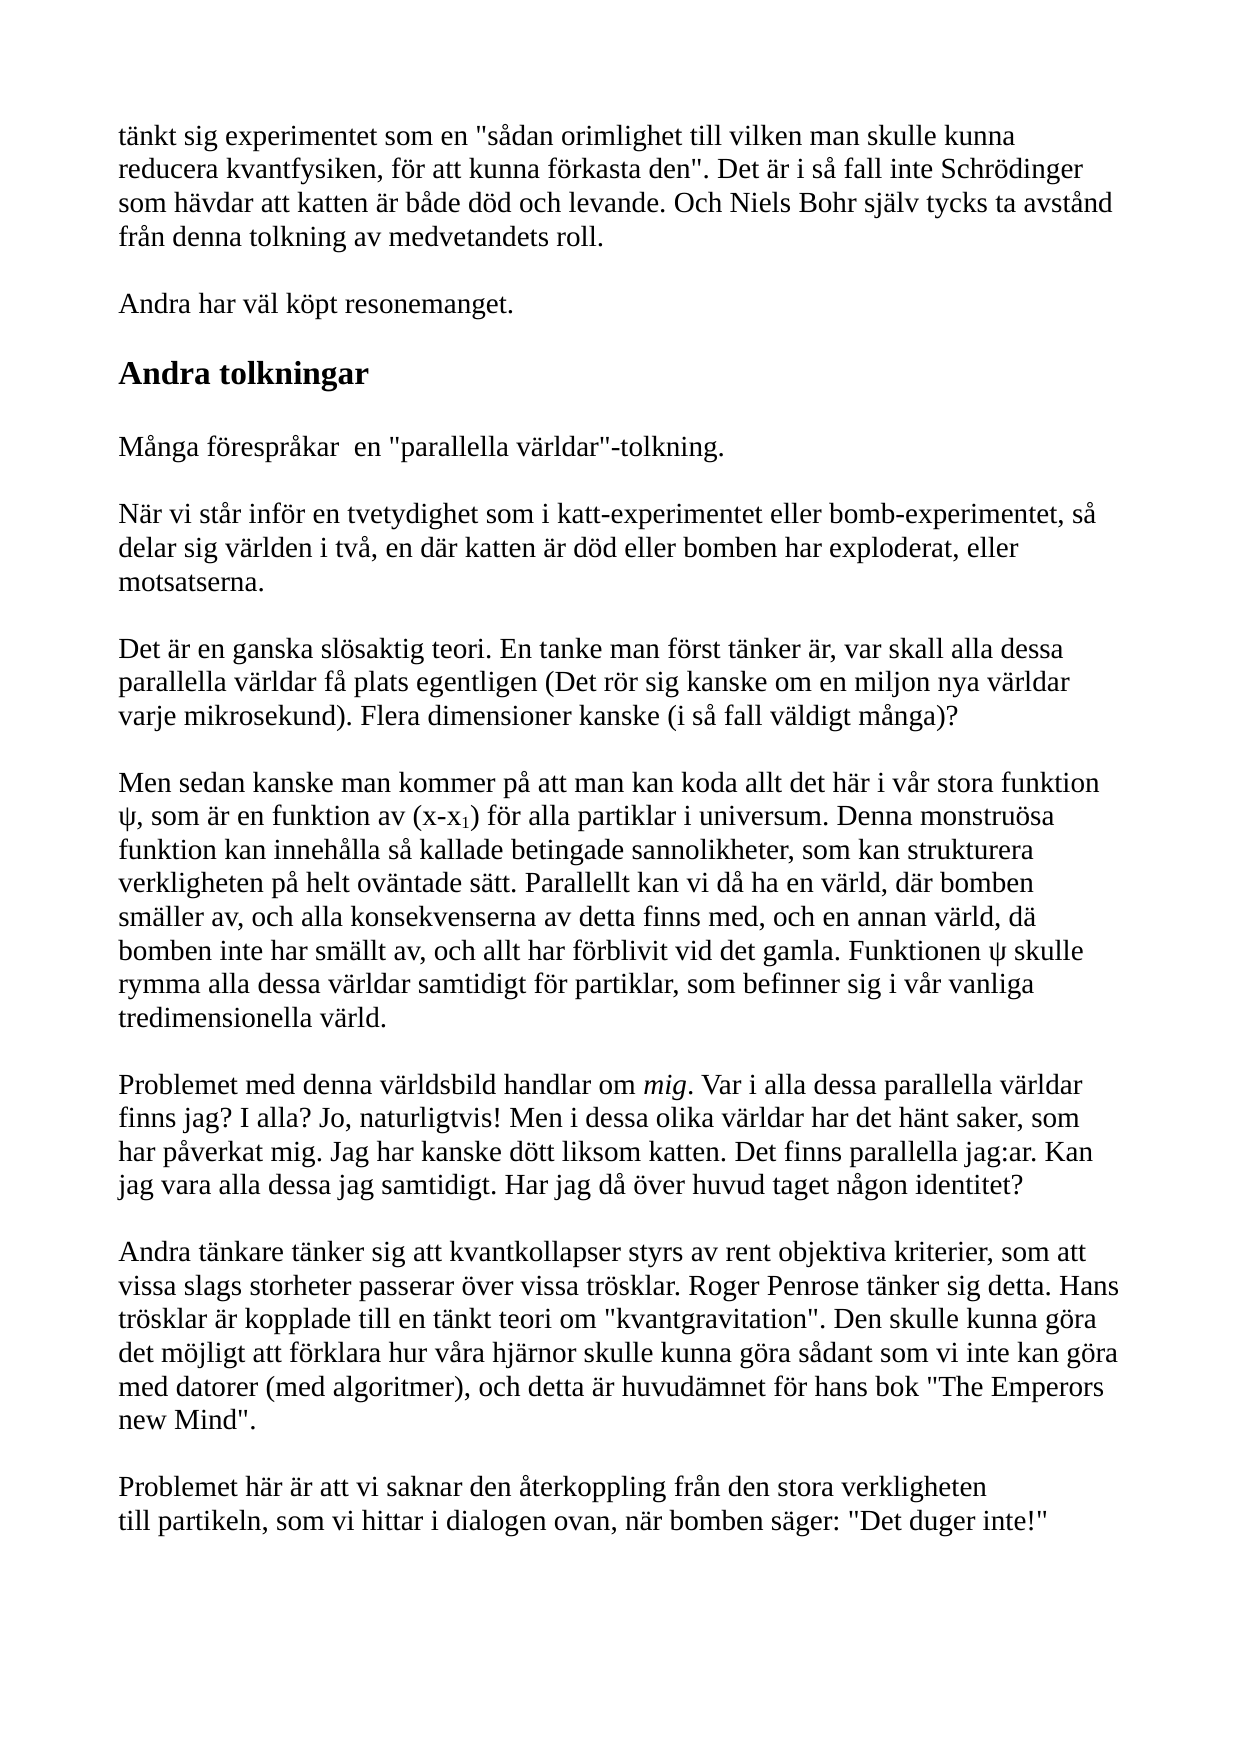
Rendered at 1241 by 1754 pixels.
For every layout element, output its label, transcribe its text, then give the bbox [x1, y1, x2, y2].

text tänkt sig experimentet som en "sådan orimlighet till vilken man skulle kunna reducera kvantfysiken, för att kunna förkasta den". Det är i så fall inte Schrödinger som hävdar att katten är både död och levande. Och Niels Bohr själv tycks ta avstånd från denna tolkning av medvetandets roll. [118, 118, 1122, 252]
text Andra har väl köpt resonemanget. [118, 286, 1122, 319]
text När vi står inför en tvetydighet som i katt-experimentet eller bomb-experimentet, så [118, 497, 1122, 530]
text till partikeln, som vi hittar i dialogen ovan, när bomben säger: "Det duger inte!" [118, 1503, 1122, 1536]
text Andra tänkare tänker sig att kvantkollapser styrs av rent objektiva kriterier, som att vissa slags storheter passerar över vissa trösklar. Roger Penrose tänker sig detta. Hans trösklar är kopplade till en tänkt teori om "kvantgravitation". Den skulle kunna göra det möjligt att förklara hur våra hjärnor skulle kunna göra sådant som vi inte kan göra med datorer (med algoritmer), och detta är huvudämnet för hans bok "The Emperors new Mind". [118, 1234, 1122, 1436]
text Men sedan kanske man kommer på att man kan koda allt det här i vår stora funktion ψ, som är en funktion av (x-x1) för alla partiklar i universum. Denna monstruösa funktion kan innehålla så kallade betingade sannolikheter, som kan strukturera verkligheten på helt oväntade sätt. Parallellt kan vi då ha en värld, där bomben smäller av, och alla konsekvenserna av detta finns med, och en annan värld, dä bomben inte har smällt av, och allt har förblivit vid det gamla. Funktionen ψ skulle rymma alla dessa världar samtidigt för partiklar, som befinner sig i vår vanliga tredimensionella värld. [118, 765, 1122, 1033]
text delar sig världen i två, en där katten är död eller bomben har exploderat, eller motsatserna. [118, 530, 1122, 597]
text Problemet här är att vi saknar den återkoppling från den stora verkligheten [118, 1469, 1122, 1503]
text Andra tolkningar [118, 353, 1122, 391]
text Problemet med denna världsbild handlar om mig. Var i alla dessa parallella världar finns jag? I alla? Jo, naturligtvis! Men i dessa olika världar har det hänt saker, som har påverkat mig. Jag har kanske dött liksom katten. Det finns parallella jag:ar. Kan jag vara alla dessa jag samtidigt. Har jag då över huvud taget någon identitet? [118, 1067, 1122, 1201]
text Det är en ganska slösaktig teori. En tanke man först tänker är, var skall alla dessa parallella världar få plats egentligen (Det rör sig kanske om en miljon nya världar varje mikrosekund). Flera dimensioner kanske (i så fall väldigt många)? [118, 631, 1122, 731]
text Många förespråkar en "parallella världar"-tolkning. [118, 429, 1122, 463]
